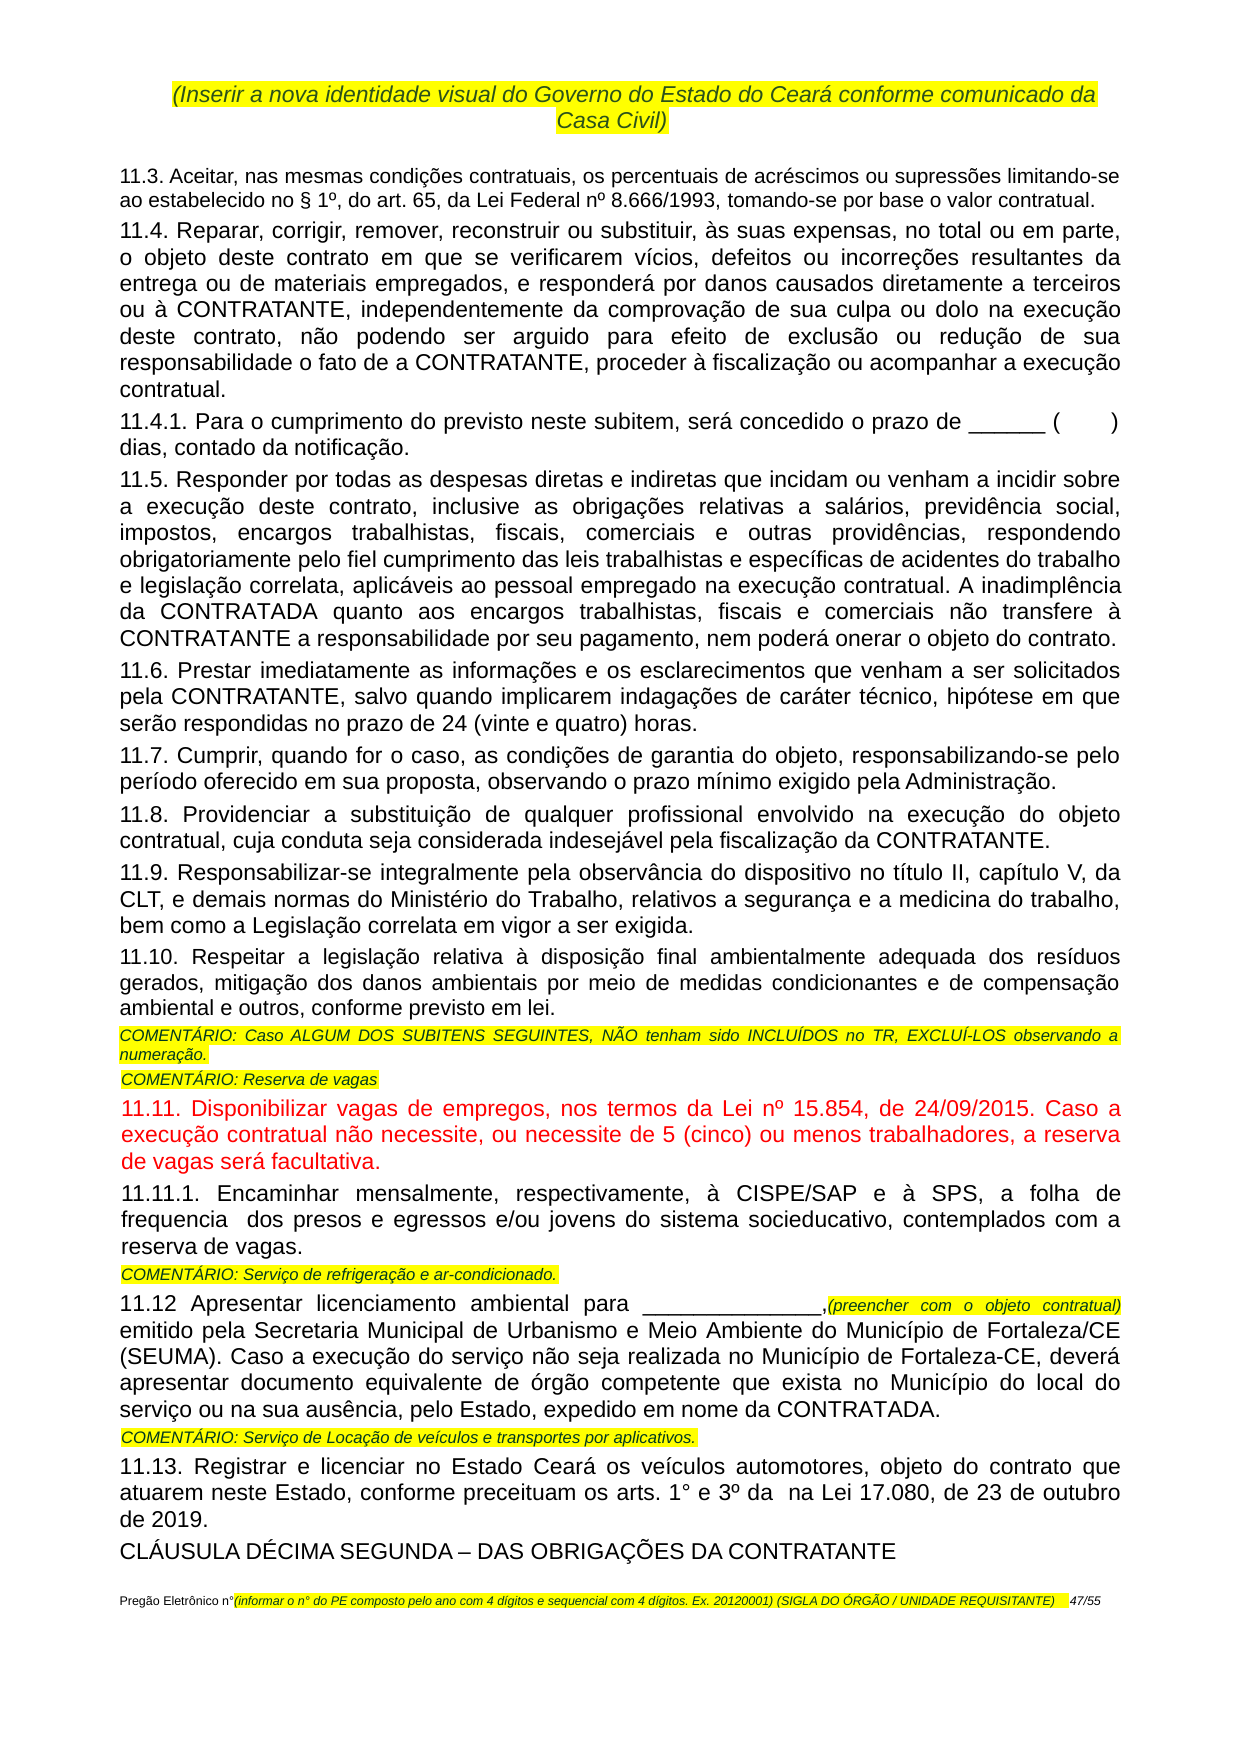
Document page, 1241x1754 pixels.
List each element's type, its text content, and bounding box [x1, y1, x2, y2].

text 11.6. Prestar imediatamente as informações e os esclarecimentos que venham a ser solicitados pela CONTRATANTE, salvo quando implicarem indagações de caráter técnico, hipótese em que serão respondidas no prazo de 24 (vinte e quatro) horas. [119, 657, 1121, 736]
text 11.5. Responder por todas as despesas diretas e indiretas que incidam ou venham a incidir sobre a execução deste contrato, inclusive as obrigações relativas a salários, previdência social, impostos, encargos trabalhistas, fiscais, comerciais e outras providências, respondendo obrigatoriamente pelo fiel cumprimento das leis trabalhistas e específicas de acidentes do trabalho e legislação correlata, aplicáveis ao pessoal empregado na execução contratual. A inadimplência da CONTRATADA quanto aos encargos trabalhistas, fiscais e comerciais não transfere à CONTRATANTE a responsabilidade por seu pagamento, nem poderá onerar o objeto do contrato. [119, 466, 1121, 651]
text 11.11. Disponibilizar vagas de empregos, nos termos da Lei nº 15.854, de 24/09/2015. Caso a execução contratual não necessite, ou necessite de 5 (cinco) ou menos trabalhadores, a reserva de vagas será facultativa. [121, 1095, 1121, 1174]
text 11.4. Reparar, corrigir, remover, reconstruir ou substituir, às suas expensas, no total ou em parte, o objeto deste contrato em que se verificarem vícios, defeitos ou incorreções resultantes da entrega ou de materiais empregados, e responderá por danos causados diretamente a terceiros ou à CONTRATANTE, independentemente da comprovação de sua culpa ou dolo na execução deste contrato, não podendo ser arguido para efeito de exclusão ou redução de sua responsabilidade o fato de a CONTRATANTE, proceder à fiscalização ou acompanhar a execução contratual. [119, 217, 1121, 402]
text COMENTÁRIO: Reserva de vagas [121, 1070, 1121, 1089]
text 11.11.1. Encaminhar mensalmente, respectivamente, à CISPE/SAP e à SPS, a folha de frequencia dos presos e egressos e/ou jovens do sistema socieducativo, contemplados com a reserva de vagas. [121, 1180, 1121, 1259]
text 11.3. Aceitar, nas mesmas condições contratuais, os percentuais de acréscimos ou supressões limitando-se ao estabelecido no § 1º, do art. 65, da Lei Federal nº 8.666/1993, tomando-se por base o valor contratual. [119, 163, 1121, 211]
text COMENTÁRIO: Serviço de Locação de veículos e transportes por aplicativos. [121, 1428, 1121, 1447]
text CLÁUSULA DÉCIMA SEGUNDA – DAS OBRIGAÇÕES DA CONTRATANTE [119, 1538, 1121, 1564]
text COMENTÁRIO: Serviço de refrigeração e ar-condicionado. [121, 1265, 1121, 1284]
text 11.12 Apresentar licenciamento ambiental para ______________,(preencher com o objeto contratual) emitido pela Secretaria Municipal de Urbanismo e Meio Ambiente do Município de Fortaleza/CE (SEUMA). Caso a execução do serviço não seja realizada no Município de Fortaleza-CE, deverá apresentar documento equivalente de órgão competente que exista no Município do local do serviço ou na sua ausência, pelo Estado, expedido em nome da CONTRATADA. [119, 1290, 1121, 1422]
text 11.4.1. Para o cumprimento do previsto neste subitem, será concedido o prazo de ______ ( ) dias, contado da notificação. [119, 408, 1121, 461]
text 11.8. Providenciar a substituição de qualquer profissional envolvido na execução do objeto contratual, cuja conduta seja considerada indesejável pela fiscalização da CONTRATANTE. [119, 801, 1121, 853]
text 11.13. Registrar e licenciar no Estado Ceará os veículos automotores, objeto do contrato que atuarem neste Estado, conforme preceituam os arts. 1° e 3º da na Lei 17.080, de 23 de outubro de 2019. [119, 1453, 1121, 1532]
text 11.7. Cumprir, quando for o caso, as condições de garantia do objeto, responsabilizando-se pelo período oferecido em sua proposta, observando o prazo mínimo exigido pela Administração. [119, 742, 1121, 794]
text COMENTÁRIO: Caso ALGUM DOS SUBITENS SEGUINTES, NÃO tenham sido INCLUÍDOS no TR, EXCLUÍ-LOS observando a numeração. [119, 1026, 1121, 1064]
text 11.9. Responsabilizar-se integralmente pela observância do dispositivo no título II, capítulo V, da CLT, e demais normas do Ministério do Trabalho, relativos a segurança e a medicina do trabalho, bem como a Legislação correlata em vigor a ser exigida. [119, 859, 1121, 938]
text 11.10. Respeitar a legislação relativa à disposição final ambientalmente adequada dos resíduos gerados, mitigação dos danos ambientais por meio de medidas condicionantes e de compensação ambiental e outros, conforme previsto em lei. [119, 944, 1121, 1020]
